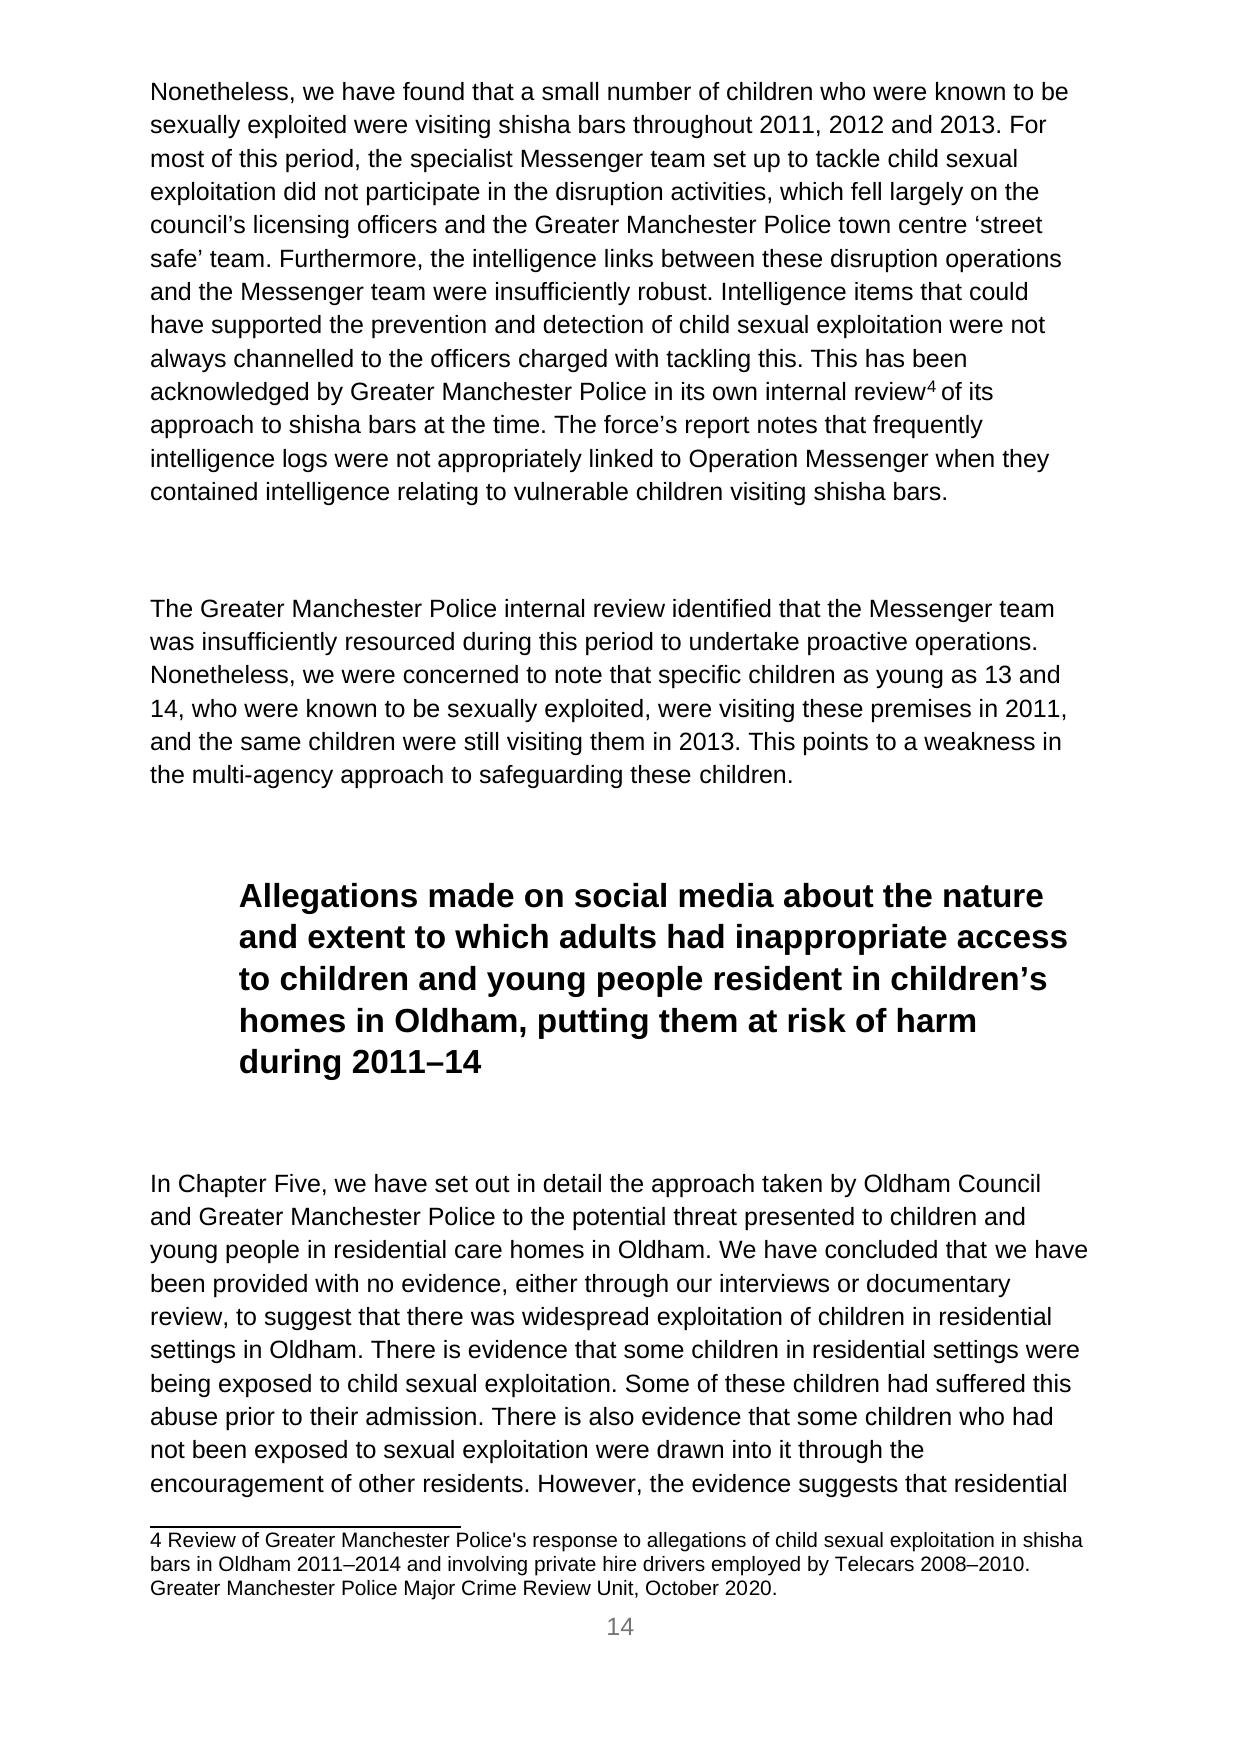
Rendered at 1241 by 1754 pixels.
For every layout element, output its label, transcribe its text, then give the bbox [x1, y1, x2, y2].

text Review of Greater Manchester Police's response to allegations of child sexual exploitation in shisha bars in Oldham 2011–2014 and involving private hire drivers employed by Telecars 2008–2010. Greater Manchester Police Major Crime Review Unit, October 2020. [150, 1527, 1090, 1599]
subtitle Allegations made on social media about the nature and extent to which adults had inappropriate access to children and young people resident in children’s homes in Oldham, putting them at risk of harm during 2011–14 [239, 874, 1090, 1082]
text In Chapter Five, we have set out in detail the approach taken by Oldham Council and Greater Manchester Police to the potential threat presented to children and young people in residential care homes in Oldham. We have concluded that we have been provided with no evidence, either through our interviews or documentary review, to suggest that there was widespread exploitation of children in residential settings in Oldham. There is evidence that some children in residential settings were being exposed to child sexual exploitation. Some of these children had suffered this abuse prior to their admission. There is also evidence that some children who had not been exposed to sexual exploitation were drawn into it through the encouragement of other residents. However, the evidence suggests that residential [150, 1166, 1090, 1499]
text Nonetheless, we have found that a small number of children who were known to be sexually exploited were visiting shisha bars throughout 2011, 2012 and 2013. For most of this period, the specialist Messenger team set up to tackle child sexual exploitation did not participate in the disruption activities, which fell largely on the council’s licensing officers and the Greater Manchester Police town centre ‘street safe’ team. Furthermore, the intelligence links between these disruption operations and the Messenger team were insufficiently robust. Intelligence items that could have supported the prevention and detection of child sexual exploitation were not always channelled to the officers charged with tackling this. This has been acknowledged by Greater Manchester Police in its own internal review of its approach to shisha bars at the time. The force’s report notes that frequently intelligence logs were not appropriately linked to Operation Messenger when they contained intelligence relating to vulnerable children visiting shisha bars. [150, 74, 1090, 507]
text The Greater Manchester Police internal review identified that the Messenger team was insufficiently resourced during this period to undertake proactive operations. Nonetheless, we were concerned to note that specific children as young as 13 and 14, who were known to be sexually exploited, were visiting these premises in 2011, and the same children were still visiting them in 2013. This points to a weakness in the multi-agency approach to safeguarding these children. [150, 591, 1090, 791]
